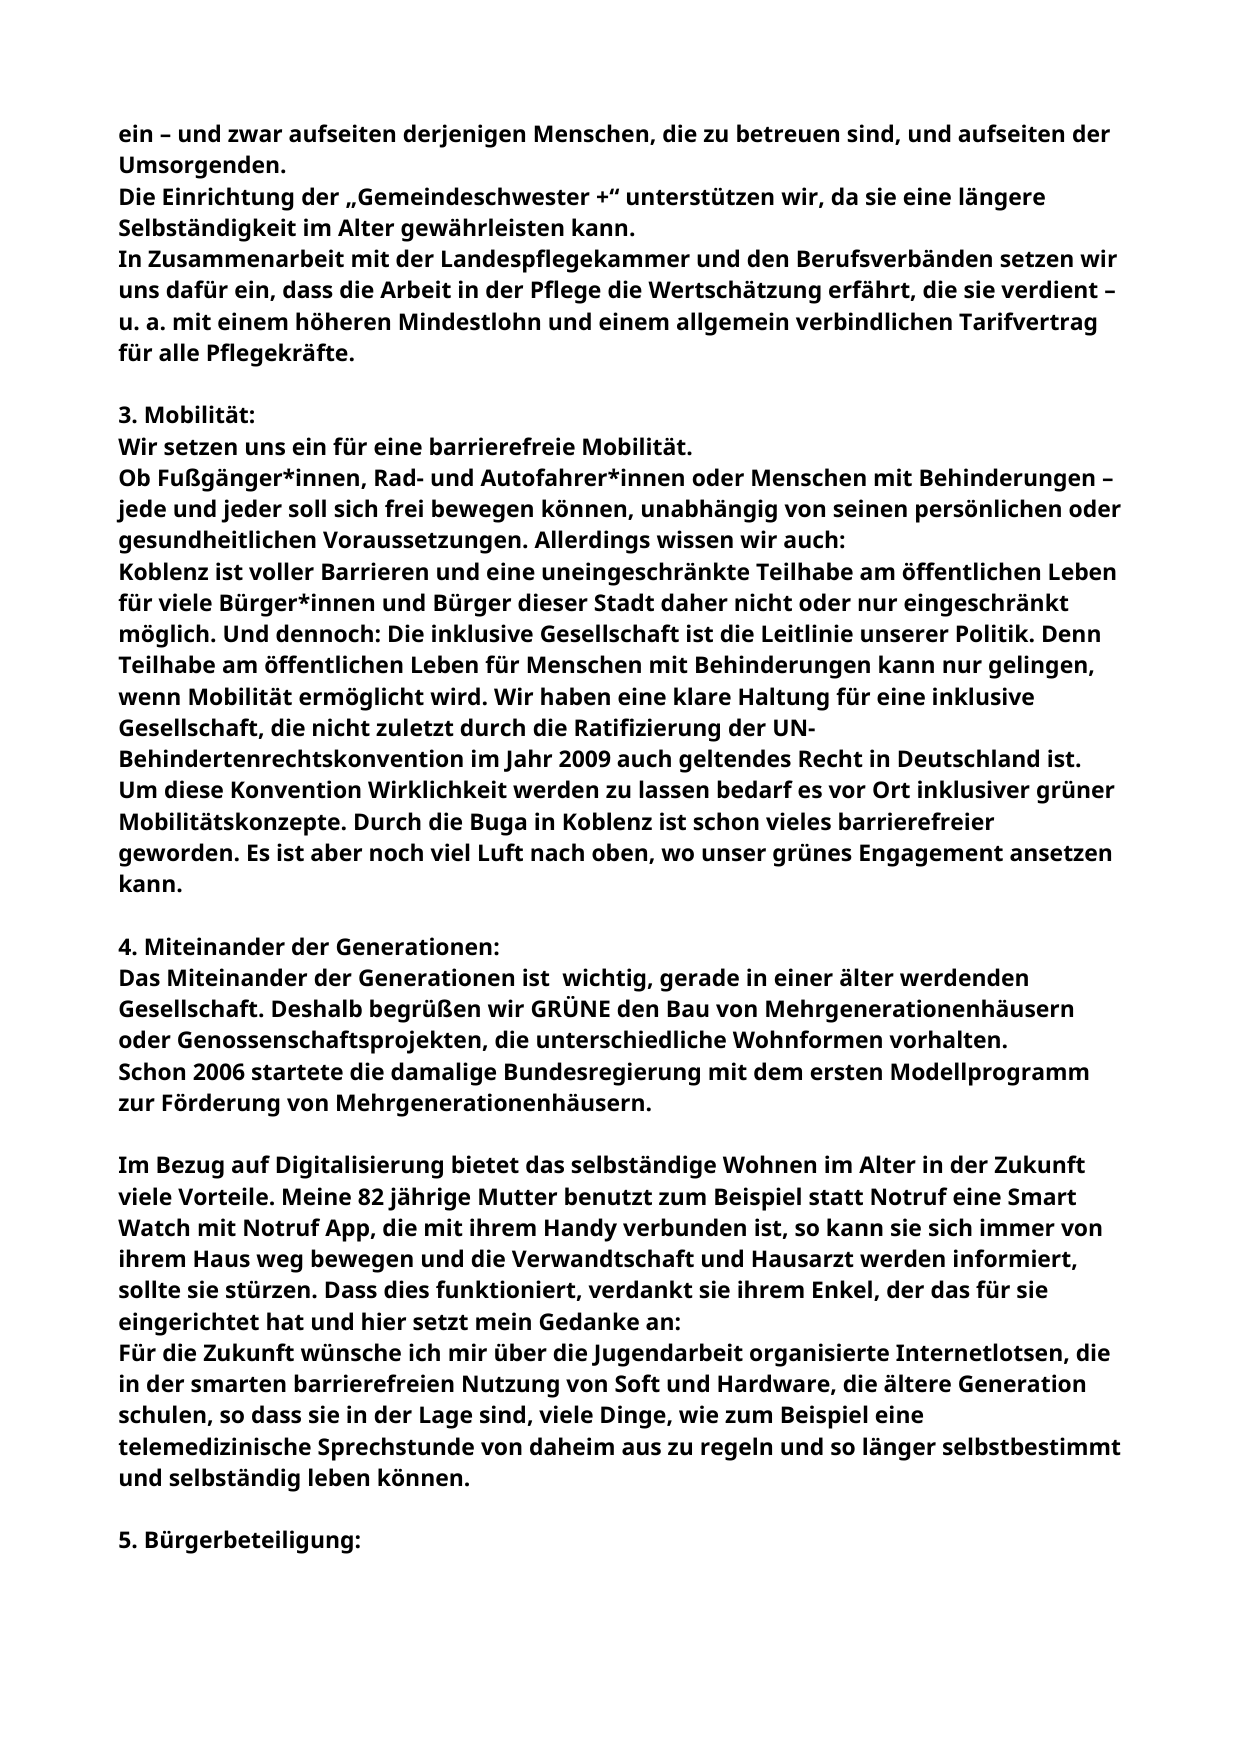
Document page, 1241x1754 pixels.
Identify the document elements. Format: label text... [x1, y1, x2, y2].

text 4. Miteinander der Generationen: [118, 931, 1122, 962]
text Um diese Konvention Wirklichkeit werden zu lassen bedarf es vor Ort inklusiver grüner Mobilitätskonzepte. Durch die Buga in Koblenz ist schon vieles barrierefreier geworden. Es ist aber noch viel Luft nach oben, wo unser grünes Engagement ansetzen kann. [118, 774, 1122, 899]
text Ob Fußgänger*innen, Rad- und Autofahrer*innen oder Menschen mit Behinderungen – jede und jeder soll sich frei bewegen können, unabhängig von seinen persönlichen oder gesundheitlichen Voraussetzungen. Allerdings wissen wir auch: [118, 462, 1122, 556]
text Im Bezug auf Digitalisierung bietet das selbständige Wohnen im Alter in der Zukunft viele Vorteile. Meine 82 jährige Mutter benutzt zum Beispiel statt Notruf eine Smart Watch mit Notruf App, die mit ihrem Handy verbunden ist, so kann sie sich immer von ihrem Haus weg bewegen und die Verwandtschaft und Hausarzt werden informiert, sollte sie stürzen. Dass dies funktioniert, verdankt sie ihrem Enkel, der das für sie eingerichtet hat und hier setzt mein Gedanke an: [118, 1149, 1122, 1337]
text 5. Bürgerbeteiligung: [118, 1524, 1122, 1556]
text Das Miteinander der Generationen ist wichtig, gerade in einer älter werdenden Gesellschaft. Deshalb begrüßen wir GRÜNE den Bau von Mehrgenerationenhäusern oder Genossenschaftsprojekten, die unterschiedliche Wohnformen vorhalten. [118, 962, 1122, 1056]
text ein – und zwar aufseiten derjenigen Menschen, die zu betreuen sind, und aufseiten der Umsorgenden. [118, 118, 1122, 181]
text 3. Mobilität: [118, 399, 1122, 431]
text In Zusammenarbeit mit der Landespflegekammer und den Berufsverbänden setzen wir uns dafür ein, dass die Arbeit in der Pflege die Wertschätzung erfährt, die sie verdient – u. a. mit einem höheren Mindestlohn und einem allgemein verbindlichen Tarifvertrag für alle Pflegekräfte. [118, 243, 1122, 368]
text Für die Zukunft wünsche ich mir über die Jugendarbeit organisierte Internetlotsen, die in der smarten barrierefreien Nutzung von Soft und Hardware, die ältere Generation schulen, so dass sie in der Lage sind, viele Dinge, wie zum Beispiel eine telemedizinische Sprechstunde von daheim aus zu regeln und so länger selbstbestimmt und selbständig leben können. [118, 1337, 1122, 1493]
text Die Einrichtung der „Gemeindeschwester +“ unterstützen wir, da sie eine längere Selbständigkeit im Alter gewährleisten kann. [118, 181, 1122, 243]
text Koblenz ist voller Barrieren und eine uneingeschränkte Teilhabe am öffentlichen Leben für viele Bürger*innen und Bürger dieser Stadt daher nicht oder nur eingeschränkt möglich. Und dennoch: Die inklusive Gesellschaft ist die Leitlinie unserer Politik. Denn Teilhabe am öffentlichen Leben für Menschen mit Behinderungen kann nur gelingen, wenn Mobilität ermöglicht wird. Wir haben eine klare Haltung für eine inklusive Gesellschaft, die nicht zuletzt durch die Ratifizierung der UN-Behindertenrechtskonvention im Jahr 2009 auch geltendes Recht in Deutschland ist. [118, 556, 1122, 774]
text Wir setzen uns ein für eine barrierefreie Mobilität. [118, 431, 1122, 462]
text Schon 2006 startete die damalige Bundesregierung mit dem ersten Modellprogramm zur Förderung von Mehrgenerationenhäusern. [118, 1056, 1122, 1118]
